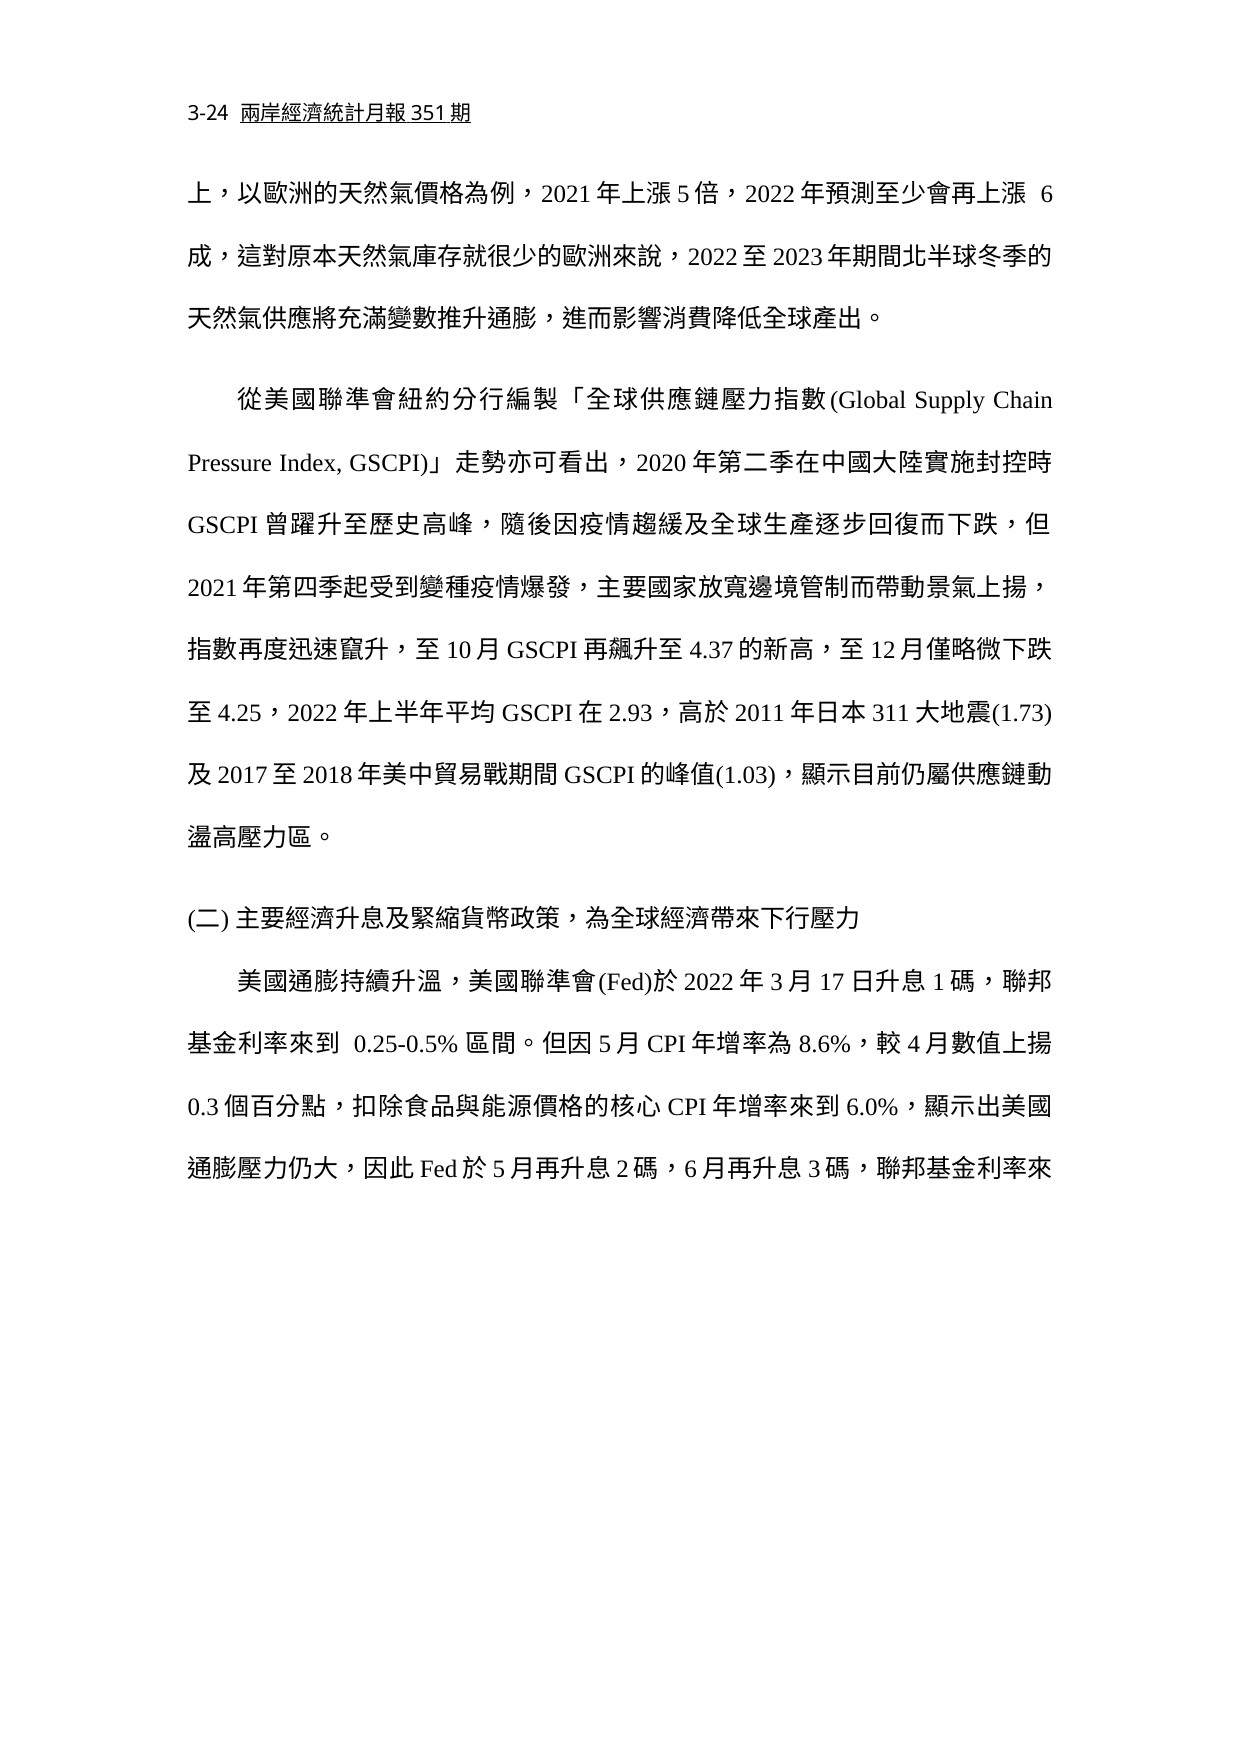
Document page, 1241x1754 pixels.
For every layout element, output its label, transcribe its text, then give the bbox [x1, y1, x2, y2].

text (二) 主要經濟升息及緊縮貨幣政策，為全球經濟帶來下行壓力 [187, 875, 1053, 937]
text 美國通膨持續升溫，美國聯準會(Fed)於2022年3月17日升息1碼，聯邦基金利率來到 0.25-0.5% 區間。但因5月CPI年增率為8.6%，較4月數值上揚0.3個百分點，扣除食品與能源價格的核心CPI年增率來到6.0%，顯示出美國通膨壓力仍大，因此Fed於5月再升息2碼，6月再升息3碼，聯邦基金利率來 [187, 937, 1053, 1187]
text 上，以歐洲的天然氣價格為例，2021年上漲5倍，2022年預測至少會再上漲 6成，這對原本天然氣庫存就很少的歐洲來說，2022至2023年期間北半球冬季的天然氣供應將充滿變數推升通膨，進而影響消費降低全球產出。 [187, 150, 1053, 337]
text 從美國聯準會紐約分行編製「全球供應鏈壓力指數(Global Supply Chain Pressure Index, GSCPI)」走勢亦可看出，2020年第二季在中國大陸實施封控時GSCPI曾躍升至歷史高峰，隨後因疫情趨緩及全球生產逐步回復而下跌，但2021年第四季起受到變種疫情爆發，主要國家放寬邊境管制而帶動景氣上揚，指數再度迅速竄升，至10月GSCPI再飆升至4.37的新高，至12月僅略微下跌至4.25，2022年上半年平均GSCPI在2.93，高於2011年日本311大地震(1.73)及2017至2018年美中貿易戰期間GSCPI的峰值(1.03)，顯示目前仍屬供應鏈動盪高壓力區。 [187, 356, 1053, 856]
